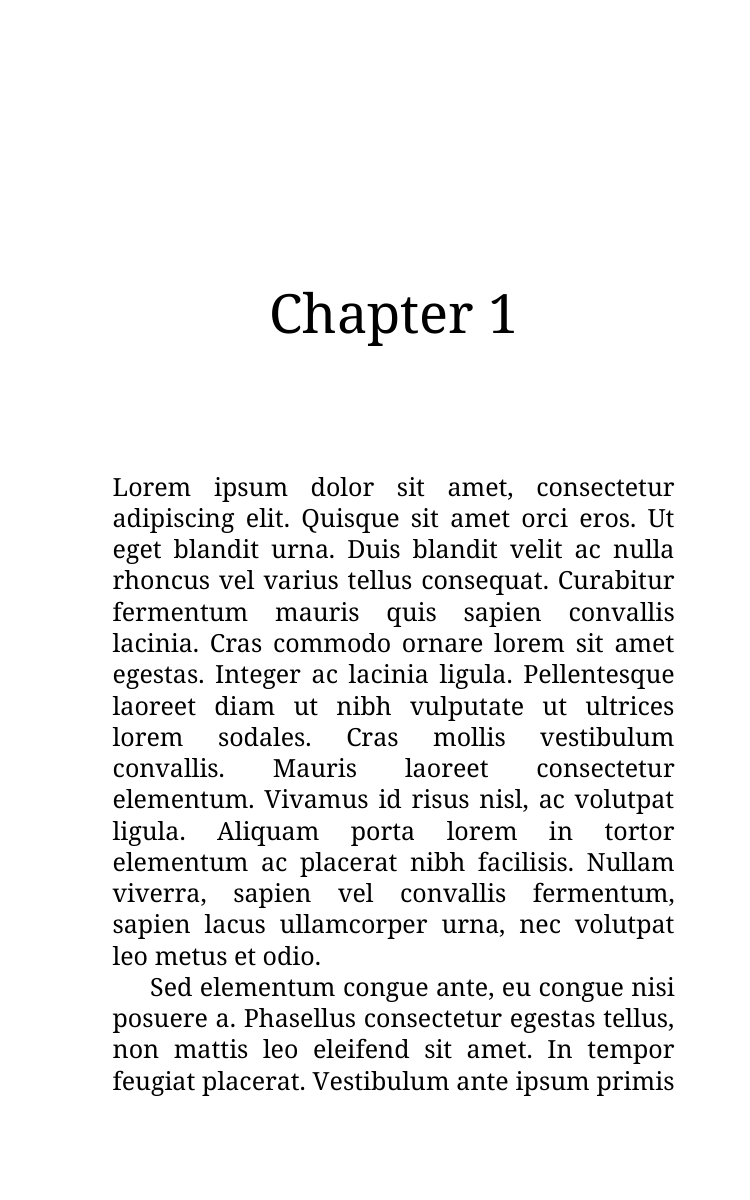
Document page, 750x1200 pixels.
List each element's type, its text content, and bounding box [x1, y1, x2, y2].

text Lorem ipsum dolor sit amet, consectetur adipiscing elit. Quisque sit amet orci eros. Ut eget blandit urna. Duis blandit velit ac nulla rhoncus vel varius tellus consequat. Curabitur fermentum mauris quis sapien convallis lacinia. Cras commodo ornare lorem sit amet egestas. Integer ac lacinia ligula. Pellentesque laoreet diam ut nibh vulputate ut ultrices lorem sodales. Cras mollis vestibulum convallis. Mauris laoreet consectetur elementum. Vivamus id risus nisl, ac volutpat ligula. Aliquam porta lorem in tortor elementum ac placerat nibh facilisis. Nullam viverra, sapien vel convallis fermentum, sapien lacus ullamcorper urna, nec volutpat leo metus et odio. [112, 471, 675, 971]
text Chapter 1 [112, 284, 675, 346]
text Sed elementum congue ante, eu congue nisi posuere a. Phasellus consectetur egestas tellus, non mattis leo eleifend sit amet. In tempor feugiat placerat. Vestibulum ante ipsum primis [112, 971, 675, 1096]
